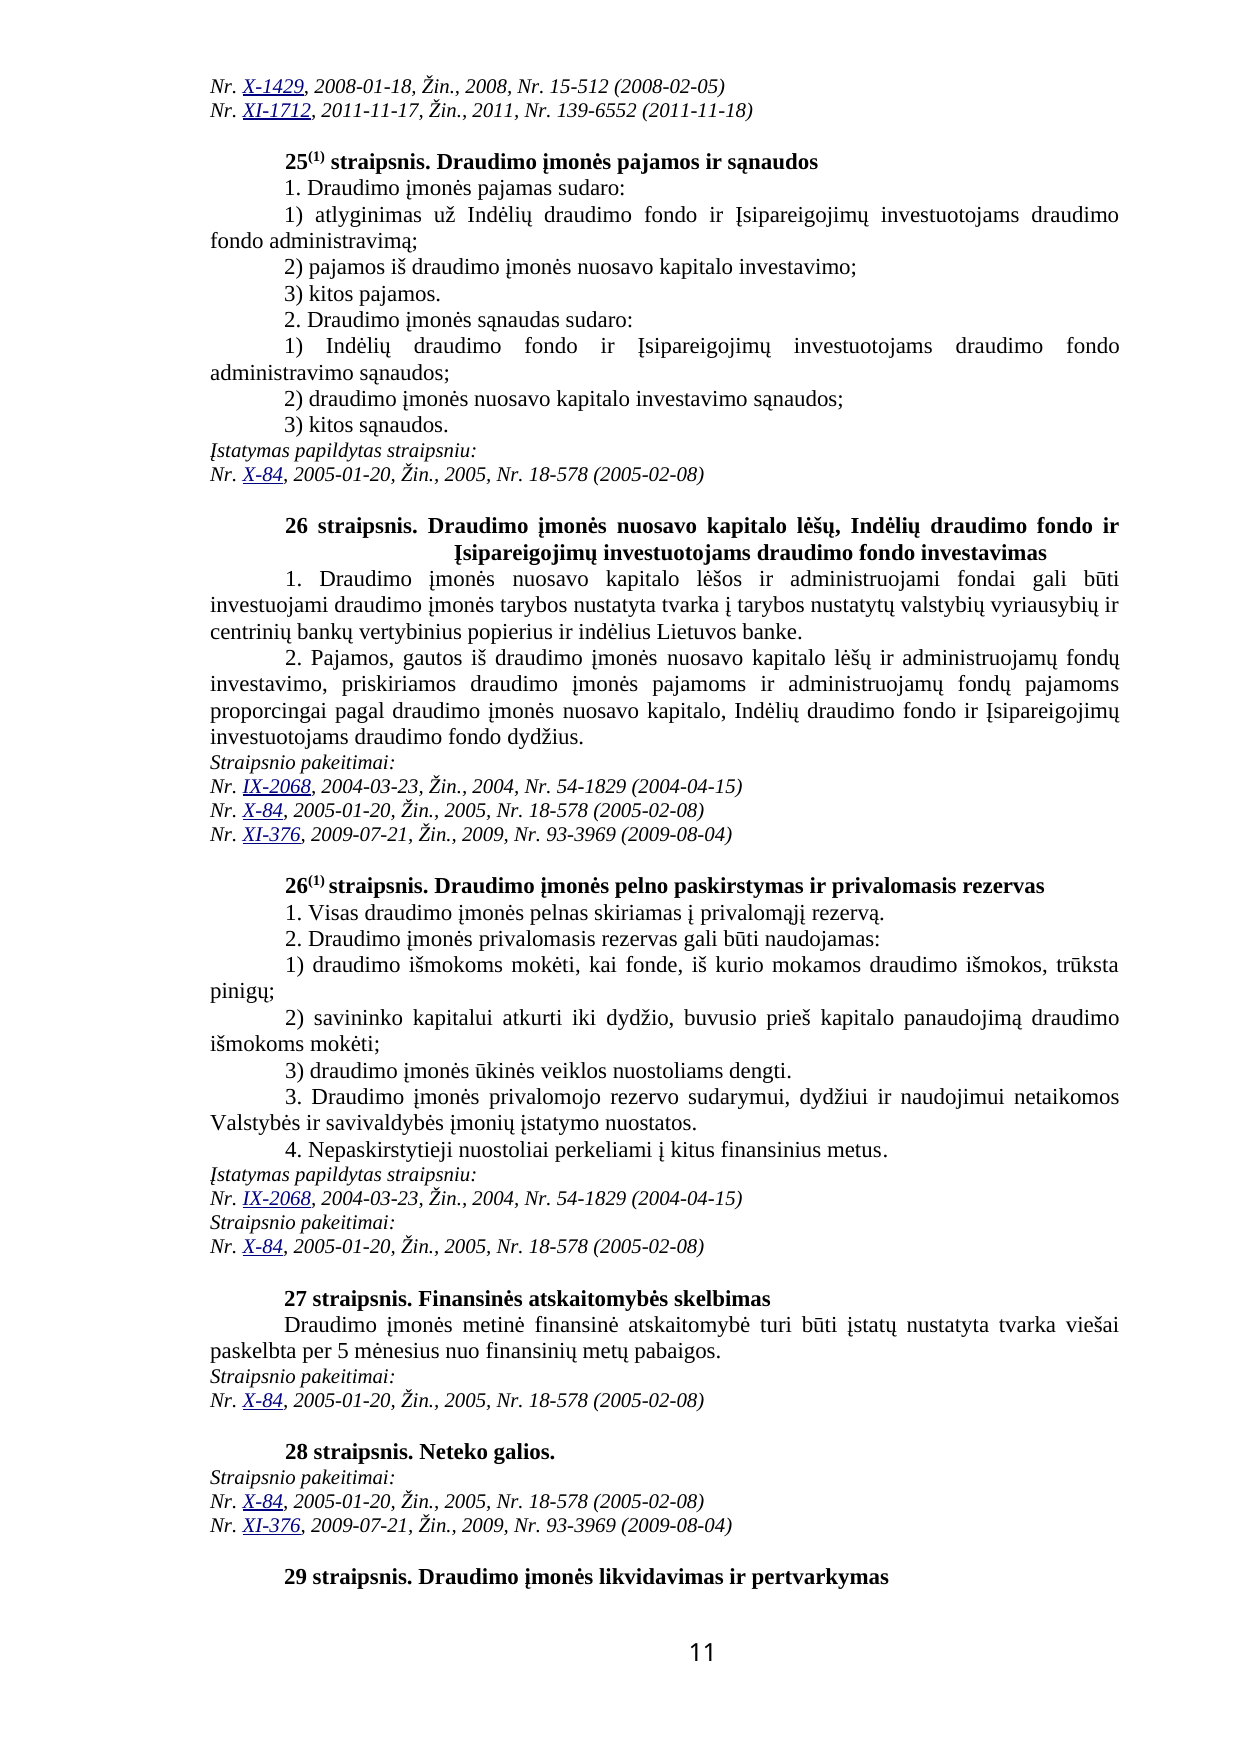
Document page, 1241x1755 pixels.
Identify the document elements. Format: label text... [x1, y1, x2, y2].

text 3) draudimo įmonės ūkinės veiklos nuostoliams dengti. [210, 1057, 1120, 1083]
text 26(1) straipsnis. Draudimo įmonės pelno paskirstymas ir privalomasis rezervas [210, 872, 1120, 898]
text Įstatymas papildytas straipsniu: [210, 1162, 1120, 1186]
text 3) kitos sąnaudos. [210, 412, 1120, 438]
text Nr. X-1429, 2008-01-18, Žin., 2008, Nr. 15-512 (2008-02-05) [210, 73, 1120, 98]
text 1) draudimo išmokoms mokėti, kai fonde, iš kurio mokamos draudimo išmokos, trūksta pinigų; [210, 951, 1120, 1004]
text 1) Indėlių draudimo fondo ir Įsipareigojimų investuotojams draudimo fondo administravimo sąnaudos; [210, 332, 1120, 385]
text Nr. X-84, 2005-01-20, Žin., 2005, Nr. 18-578 (2005-02-08) [210, 1489, 1120, 1513]
text 3. Draudimo įmonės privalomojo rezervo sudarymui, dydžiui ir naudojimui netaikomos Valstybės ir savivaldybės įmonių įstatymo nuostatos. [210, 1083, 1120, 1136]
text 1. Draudimo įmonės nuosavo kapitalo lėšos ir administruojami fondai gali būti investuojami draudimo įmonės tarybos nustatyta tvarka į tarybos nustatytų valstybių vyriausybių ir centrinių bankų vertybinius popierius ir indėlius Lietuvos banke. [210, 565, 1120, 644]
text Nr. IX-2068, 2004-03-23, Žin., 2004, Nr. 54-1829 (2004-04-15) [210, 774, 1120, 798]
text 28 straipsnis. Neteko galios. [210, 1438, 1120, 1464]
text 3) kitos pajamos. [210, 280, 1120, 306]
text 2. Pajamos, gautos iš draudimo įmonės nuosavo kapitalo lėšų ir administruojamų fondų investavimo, priskiriamos draudimo įmonės pajamoms ir administruojamų fondų pajamoms proporcingai pagal draudimo įmonės nuosavo kapitalo, Indėlių draudimo fondo ir Įsipareigojimų investuotojams draudimo fondo dydžius. [210, 644, 1120, 749]
text 25(1) straipsnis. Draudimo įmonės pajamos ir sąnaudos [210, 148, 1120, 174]
text 2) pajamos iš draudimo įmonės nuosavo kapitalo investavimo; [210, 253, 1120, 280]
text Nr. XI-1712, 2011-11-17, Žin., 2011, Nr. 139-6552 (2011-11-18) [210, 98, 1120, 122]
text Nr. XI-376, 2009-07-21, Žin., 2009, Nr. 93-3969 (2009-08-04) [210, 822, 1120, 846]
text 2. Draudimo įmonės sąnaudas sudaro: [210, 306, 1120, 332]
text Nr. X-84, 2005-01-20, Žin., 2005, Nr. 18-578 (2005-02-08) [210, 1388, 1120, 1412]
text Nr. X-84, 2005-01-20, Žin., 2005, Nr. 18-578 (2005-02-08) [210, 1234, 1120, 1258]
text Nr. IX-2068, 2004-03-23, Žin., 2004, Nr. 54-1829 (2004-04-15) [210, 1186, 1120, 1210]
text 27 straipsnis. Finansinės atskaitomybės skelbimas [210, 1285, 1120, 1311]
text Straipsnio pakeitimai: [210, 1210, 1120, 1234]
text Nr. XI-376, 2009-07-21, Žin., 2009, Nr. 93-3969 (2009-08-04) [210, 1513, 1120, 1537]
text 4. Nepaskirstytieji nuostoliai perkeliami į kitus finansinius metus. [210, 1136, 1120, 1162]
text Straipsnio pakeitimai: [210, 1464, 1120, 1489]
text 2) savininko kapitalui atkurti iki dydžio, buvusio prieš kapitalo panaudojimą draudimo išmokoms mokėti; [210, 1004, 1120, 1057]
text 1. Draudimo įmonės pajamas sudaro: [210, 174, 1120, 201]
text Įstatymas papildytas straipsniu: [210, 438, 1120, 462]
text Straipsnio pakeitimai: [210, 1364, 1120, 1388]
text Draudimo įmonės metinė finansinė atskaitomybė turi būti įstatų nustatyta tvarka viešai paskelbta per 5 mėnesius nuo finansinių metų pabaigos. [210, 1311, 1120, 1364]
text 26 straipsnis. Draudimo įmonės nuosavo kapitalo lėšų, Indėlių draudimo fondo ir Įsipareigojimų investuotojams draudimo fondo investavimas [285, 512, 1120, 565]
text 1. Visas draudimo įmonės pelnas skiriamas į privalomąjį rezervą. [210, 898, 1120, 925]
text Nr. X-84, 2005-01-20, Žin., 2005, Nr. 18-578 (2005-02-08) [210, 462, 1120, 486]
text 2. Draudimo įmonės privalomasis rezervas gali būti naudojamas: [210, 925, 1120, 951]
text Straipsnio pakeitimai: [210, 749, 1120, 774]
text Nr. X-84, 2005-01-20, Žin., 2005, Nr. 18-578 (2005-02-08) [210, 798, 1120, 822]
text 2) draudimo įmonės nuosavo kapitalo investavimo sąnaudos; [210, 385, 1120, 412]
text 29 straipsnis. Draudimo įmonės likvidavimas ir pertvarkymas [210, 1563, 1120, 1589]
text 1) atlyginimas už Indėlių draudimo fondo ir Įsipareigojimų investuotojams draudimo fondo administravimą; [210, 201, 1120, 253]
